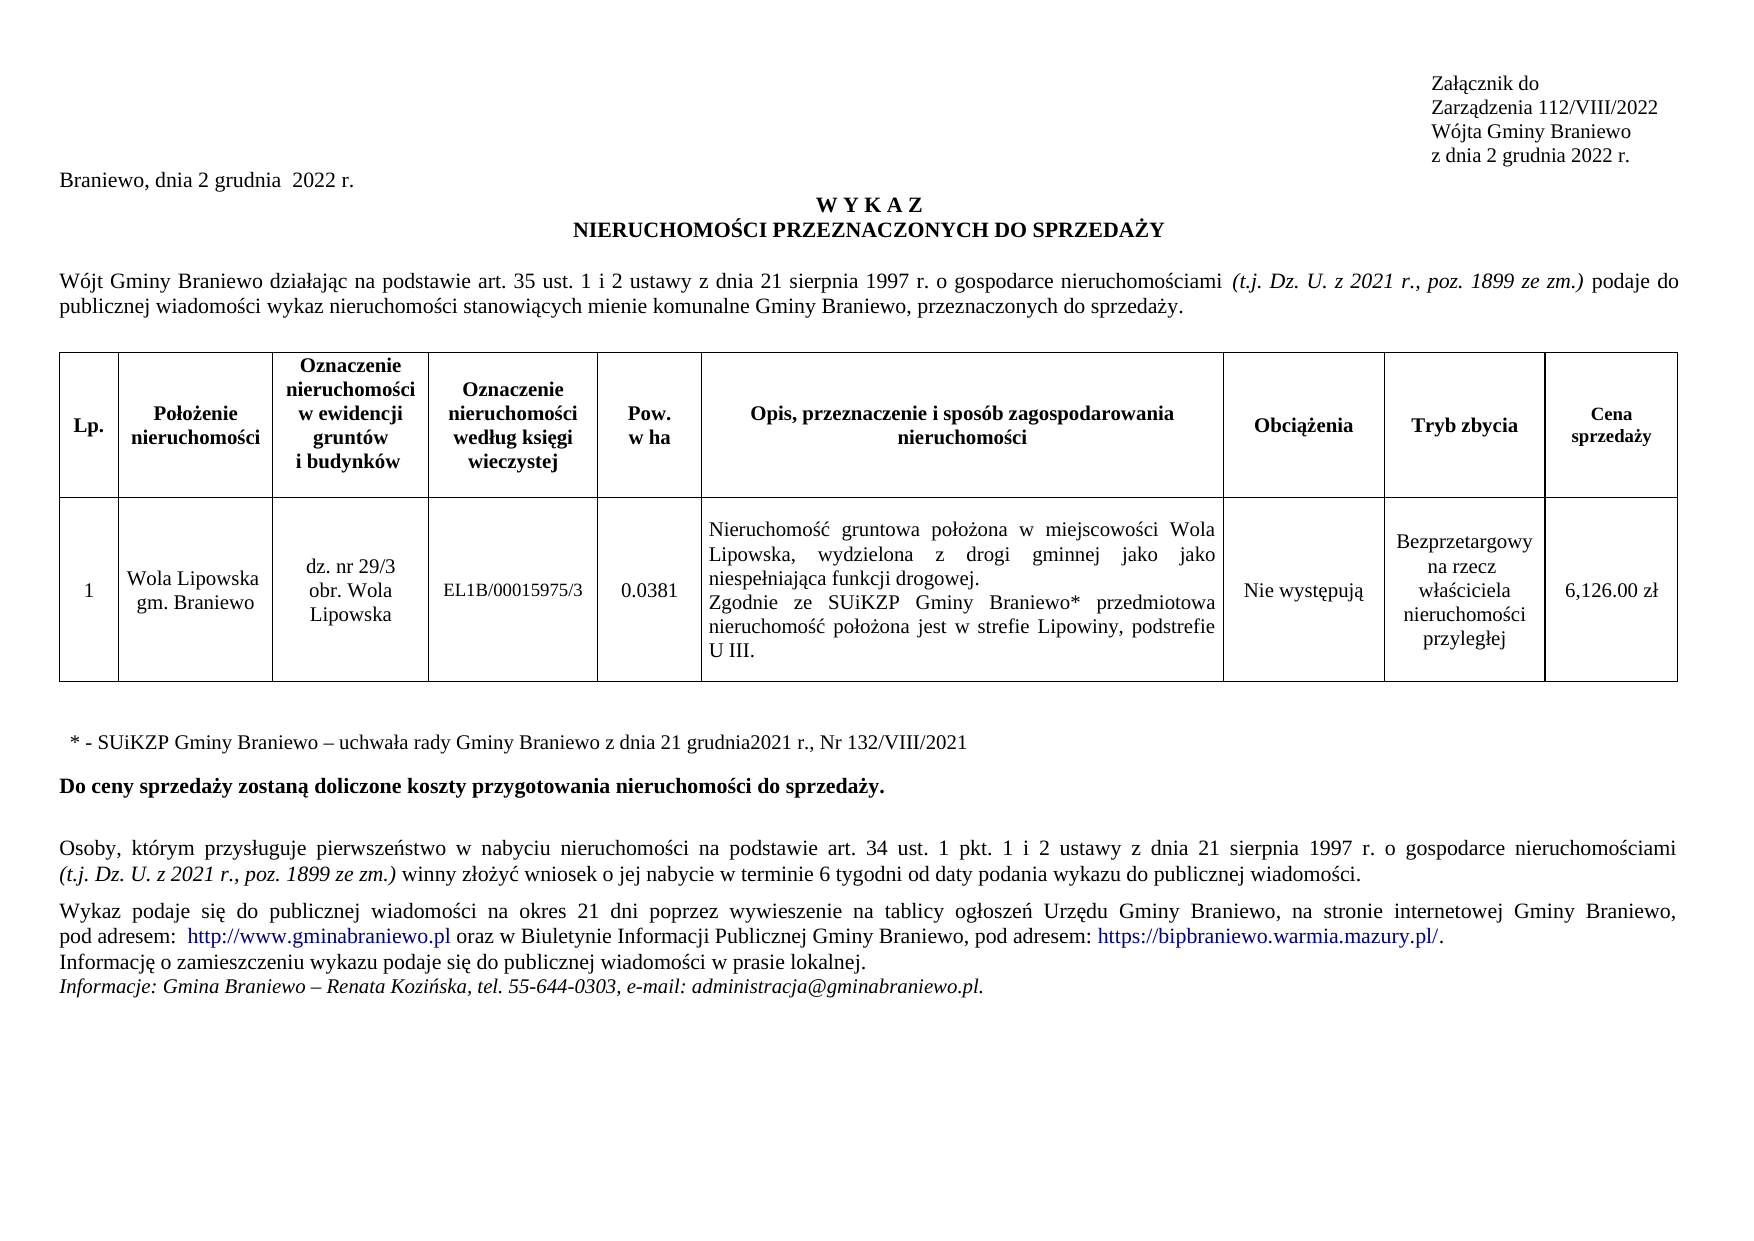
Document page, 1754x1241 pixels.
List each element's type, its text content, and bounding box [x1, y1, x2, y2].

table_header Cena sprzedaży [1546, 353, 1677, 497]
table_cell Wola Lipowska gm. Braniewo [119, 498, 272, 681]
subtitle Braniewo, dnia 2 grudnia 2022 r. [59, 167, 1679, 192]
table_cell 1 [60, 498, 118, 681]
table_header Opis, przeznaczenie i sposób zagospodarowania nieruchomości [702, 353, 1223, 497]
table_header Tryb zbycia [1385, 353, 1544, 497]
text Wykaz podaje się do publicznej wiadomości na okres 21 dni poprzez wywieszenie na tablicy ogłoszeń Urzędu Gminy Braniewo, na stronie internetowej Gminy Braniewo, pod adresem: http://www.gminabraniewo.pl oraz w Biuletynie Informacji Publicznej Gminy Braniewo, pod adresem: https://bipbraniewo.warmia.mazury.pl/. [59, 898, 1679, 949]
subtitle NIERUCHOMOŚCI PRZEZNACZONYCH DO SPRZEDAŻY [59, 217, 1679, 242]
table_cell Nieruchomość gruntowa położona w miejscowości Wola Lipowska, wydzielona z drogi gminnej jako jako niespełniająca funkcji drogowej. Zgodnie ze SUiKZP Gminy Braniewo* przedmiotowa nieruchomość położona jest w strefie Lipowiny, podstrefie U III. [702, 498, 1223, 681]
text Wójt Gminy Braniewo działając na podstawie art. 35 ust. 1 i 2 ustawy z dnia 21 sierpnia 1997 r. o gospodarce nieruchomościami (t.j. Dz. U. z 2021 r., poz. 1899 ze zm.) podaje do publicznej wiadomości wykaz nieruchomości stanowiących mienie komunalne Gminy Braniewo, przeznaczonych do sprzedaży. [59, 268, 1679, 318]
table_cell 0,0381 [598, 498, 701, 681]
text * - SUiKZP Gminy Braniewo – uchwała rady Gminy Braniewo z dnia 21 grudnia2021 r., Nr 132/VIII/2021 [59, 730, 1679, 754]
text Zarządzenia 112/VIII/2022 [1431, 95, 1679, 119]
table_cell EL1B/00015975/3 [429, 498, 597, 681]
table_cell Bezprzetargowy na rzecz właściciela nieruchomości przyległej [1385, 498, 1544, 681]
text z dnia 2 grudnia 2022 r. [1431, 143, 1679, 167]
text Informację o zamieszczeniu wykazu podaje się do publicznej wiadomości w prasie lokalnej. [59, 949, 1679, 974]
table_cell dz. nr 29/3 obr. Wola Lipowska [273, 498, 428, 681]
table_cell 6 126,00 zł [1546, 498, 1677, 681]
text Informacje: Gmina Braniewo – Renata Kozińska, tel. 55-644-0303, e-mail: administracja@gminabraniewo.pl. [59, 974, 1679, 998]
text Do ceny sprzedaży zostaną doliczone koszty przygotowania nieruchomości do sprzedaży. [59, 773, 1679, 799]
subtitle W Y K A Z [59, 192, 1679, 217]
table_header Oznaczenie nieruchomości w ewidencji gruntów i budynków [273, 353, 428, 497]
text Wójta Gminy Braniewo [1431, 119, 1679, 143]
table_cell Nie występują [1224, 498, 1384, 681]
table_header Lp. [60, 353, 118, 497]
table_header Położenie nieruchomości [119, 353, 272, 497]
table_header Obciążenia [1224, 353, 1384, 497]
table_header Pow. w ha [598, 353, 701, 497]
table_header Oznaczenie nieruchomości według księgi wieczystej [429, 353, 597, 497]
text Osoby, którym przysługuje pierwszeństwo w nabyciu nieruchomości na podstawie art. 34 ust. 1 pkt. 1 i 2 ustawy z dnia 21 sierpnia 1997 r. o gospodarce nieruchomościami (t.j. Dz. U. z 2021 r., poz. 1899 ze zm.) winny złożyć wniosek o jej nabycie w terminie 6 tygodni od daty podania wykazu do publicznej wiadomości. [59, 835, 1679, 886]
text Załącznik do [1431, 71, 1679, 95]
